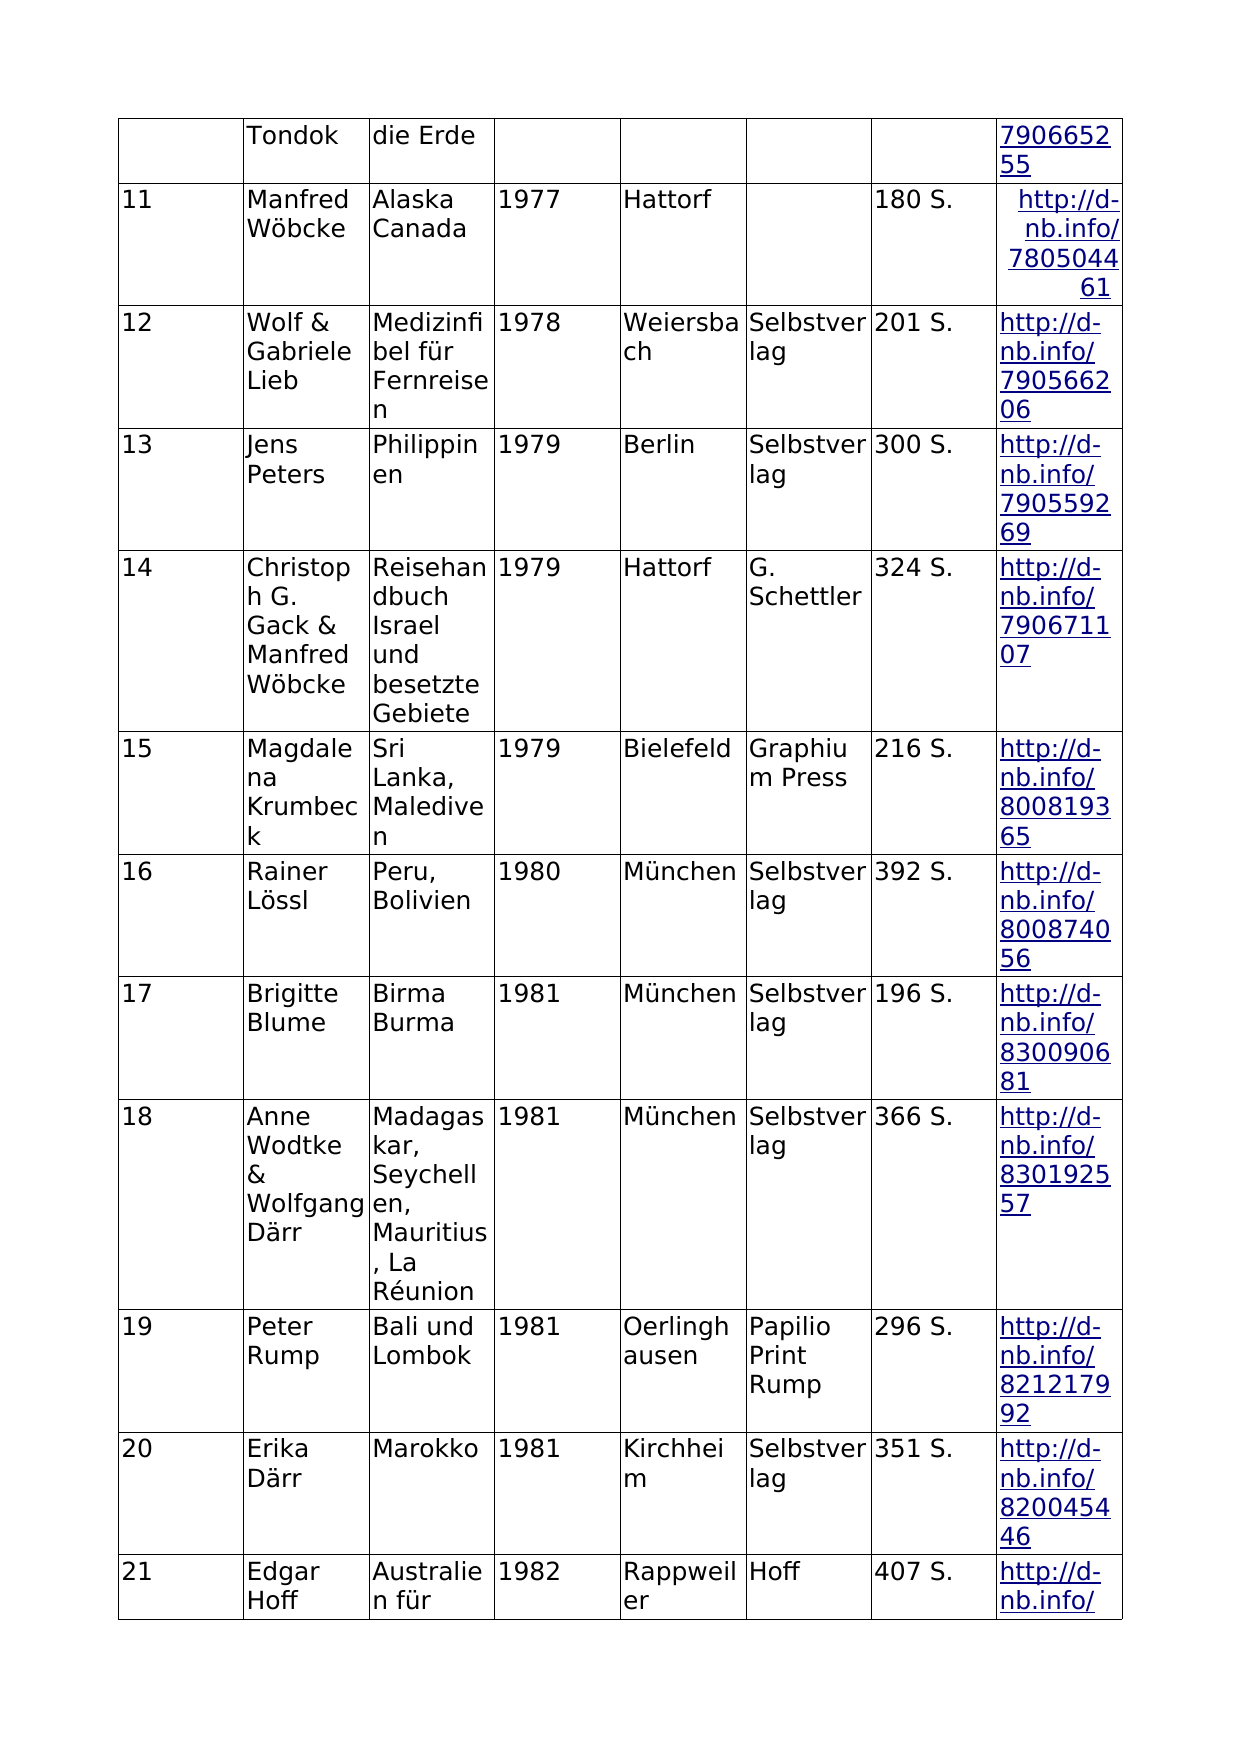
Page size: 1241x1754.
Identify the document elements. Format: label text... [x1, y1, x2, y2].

table_cell http://d-nb.info/830090681 [997, 977, 1122, 1099]
table_cell Christoph G. Gack & Manfred Wöbcke [244, 551, 369, 731]
table_cell Brigitte Blume [244, 977, 369, 1099]
table_cell 1977 [495, 184, 620, 305]
table_cell 201 S. [872, 306, 996, 428]
table_cell Selbstverlag [747, 1433, 871, 1554]
table_cell 11 [119, 184, 243, 305]
table_cell Selbstverlag [747, 429, 871, 550]
table_cell Graphium Press [747, 732, 871, 854]
table_cell http://d-nb.info/800819365 [997, 732, 1122, 854]
table_cell 366 S. [872, 1100, 996, 1309]
table_cell [872, 119, 996, 182]
table_cell München [621, 855, 746, 976]
table_cell http://d-nb.info/800874056 [997, 855, 1122, 976]
table_cell http://d-nb.info/ [997, 1555, 1122, 1618]
table_cell http://d-nb.info/821217992 [997, 1310, 1122, 1432]
table_cell Medizinfibel für Fernreisen [370, 306, 494, 428]
table_cell 196 S. [872, 977, 996, 1099]
table_cell 17 [119, 977, 243, 1099]
table_cell die Erde [370, 119, 494, 182]
table_cell Erika Därr [244, 1433, 369, 1554]
table_cell Australien für [370, 1555, 494, 1618]
table_cell [747, 119, 871, 182]
table_cell Alaska Canada [370, 184, 494, 305]
table_cell Berlin [621, 429, 746, 550]
table_cell 14 [119, 551, 243, 731]
table_cell Manfred Wöbcke [244, 184, 369, 305]
table_cell http://d-nb.info/790566206 [997, 306, 1122, 428]
table_cell Hoff [747, 1555, 871, 1618]
table_cell 1981 [495, 1100, 620, 1309]
table_cell 16 [119, 855, 243, 976]
table_cell 1979 [495, 732, 620, 854]
table_cell Oerlinghausen [621, 1310, 746, 1432]
table_cell 324 S. [872, 551, 996, 731]
table_cell 20 [119, 1433, 243, 1554]
table_cell [747, 184, 871, 305]
table_cell Bielefeld [621, 732, 746, 854]
table_cell Selbstverlag [747, 1100, 871, 1309]
table_cell Magdalena Krumbeck [244, 732, 369, 854]
table_cell 392 S. [872, 855, 996, 976]
table_cell Hattorf [621, 551, 746, 731]
table_cell 1981 [495, 1310, 620, 1432]
table_cell 1981 [495, 1433, 620, 1554]
table_cell 790665255 [997, 119, 1122, 182]
table_cell Peter Rump [244, 1310, 369, 1432]
table_cell Selbstverlag [747, 855, 871, 976]
table_cell [621, 119, 746, 182]
table_cell G. Schettler [747, 551, 871, 731]
table_cell Marokko [370, 1433, 494, 1554]
table_cell http://d-nb.info/830192557 [997, 1100, 1122, 1309]
table_cell 12 [119, 306, 243, 428]
table_cell 1980 [495, 855, 620, 976]
table_cell 19 [119, 1310, 243, 1432]
table_cell Papilio Print Rump [747, 1310, 871, 1432]
table_cell 216 S. [872, 732, 996, 854]
table_cell Hattorf [621, 184, 746, 305]
table_cell 15 [119, 732, 243, 854]
table_cell http://d-nb.info/820045446 [997, 1433, 1122, 1554]
table_cell Edgar Hoff [244, 1555, 369, 1618]
table_cell 1982 [495, 1555, 620, 1618]
table_cell 1978 [495, 306, 620, 428]
table_cell Selbstverlag [747, 977, 871, 1099]
table_cell München [621, 977, 746, 1099]
table_cell http://d-nb.info/790559269 [997, 429, 1122, 550]
table_cell Kirchheim [621, 1433, 746, 1554]
table_cell 1981 [495, 977, 620, 1099]
table_cell [495, 119, 620, 182]
table_cell Bali und Lombok [370, 1310, 494, 1432]
table_cell 1979 [495, 429, 620, 550]
table_cell 300 S. [872, 429, 996, 550]
table_cell Peru, Bolivien [370, 855, 494, 976]
table_cell Sri Lanka, Malediven [370, 732, 494, 854]
table_cell 407 S. [872, 1555, 996, 1618]
table_cell Selbstverlag [747, 306, 871, 428]
table_cell 351 S. [872, 1433, 996, 1554]
table_cell Madagaskar, Seychellen, Mauritius, La Réunion [370, 1100, 494, 1309]
table_cell Weiersbach [621, 306, 746, 428]
table_cell Philippinen [370, 429, 494, 550]
table_cell 18 [119, 1100, 243, 1309]
table_cell http://d-nb.info/780504461 [997, 184, 1122, 305]
table_cell http://d-nb.info/790671107 [997, 551, 1122, 731]
table_cell 1979 [495, 551, 620, 731]
table_cell [119, 119, 243, 182]
table_cell Tondok [244, 119, 369, 182]
table_cell 21 [119, 1555, 243, 1618]
table_cell Rainer Lössl [244, 855, 369, 976]
table_cell Rappweiler [621, 1555, 746, 1618]
table_cell Jens Peters [244, 429, 369, 550]
table_cell 13 [119, 429, 243, 550]
table_cell 296 S. [872, 1310, 996, 1432]
table_cell Anne Wodtke & Wolfgang Därr [244, 1100, 369, 1309]
table_cell Reisehandbuch Israel und besetzte Gebiete [370, 551, 494, 731]
table_cell Wolf & Gabriele Lieb [244, 306, 369, 428]
table_cell 180 S. [872, 184, 996, 305]
table_cell München [621, 1100, 746, 1309]
table_cell Birma Burma [370, 977, 494, 1099]
